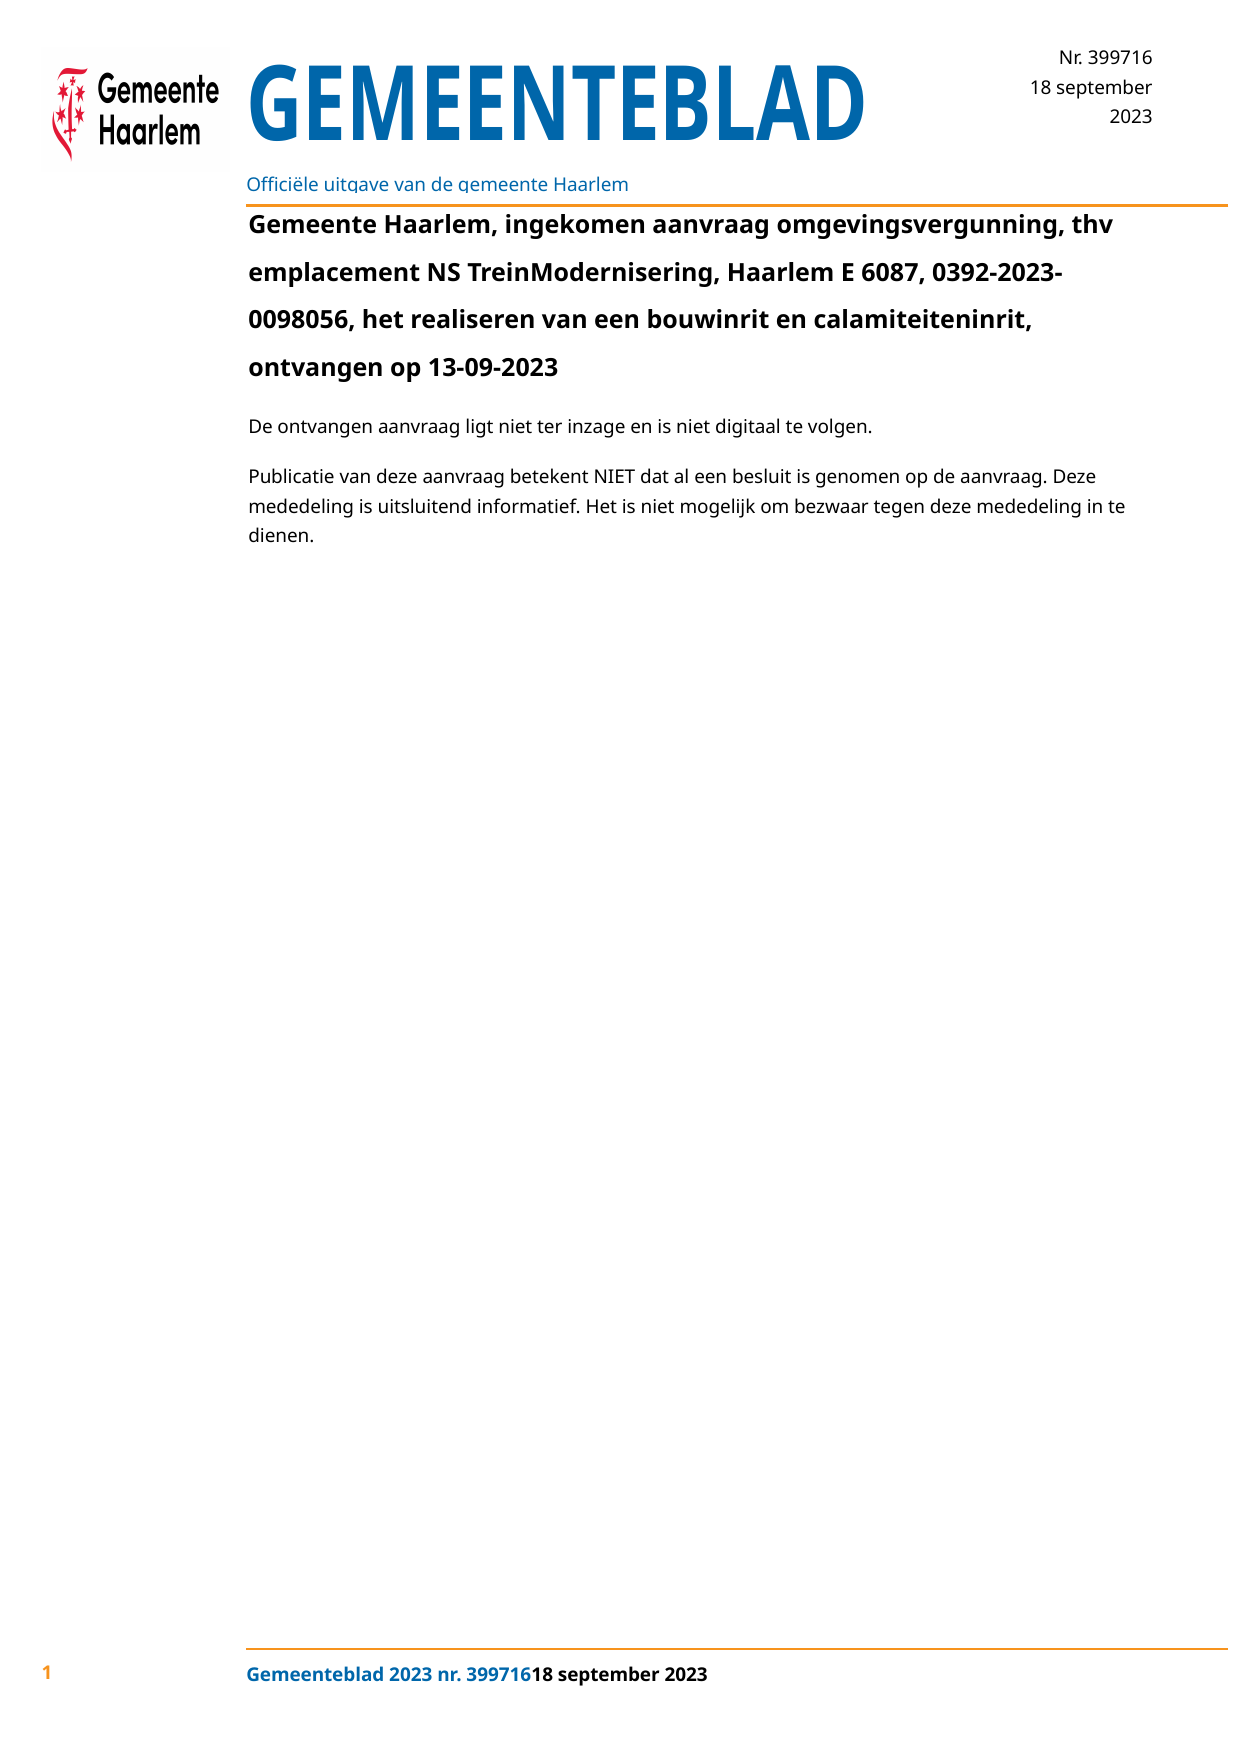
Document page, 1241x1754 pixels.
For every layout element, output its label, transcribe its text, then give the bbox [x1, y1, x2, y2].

text De ontvangen aanvraag ligt niet ter inzage en is niet digitaal te volgen. [248, 413, 1152, 439]
text Gemeente Haarlem, ingekomen aanvraag omgevingsvergunning, thv emplacement NS TreinModernisering, Haarlem E 6087, 0392-2023-0098056, het realiseren van een bouwinrit en calamiteiteninrit, ontvangen op 13-09-2023 [248, 207, 1152, 384]
text Publicatie van deze aanvraag betekent NIET dat al een besluit is genomen op de aanvraag. Deze mededeling is uitsluitend informatief. Het is niet mogelijk om bezwaar tegen deze mededeling in te dienen. [248, 463, 1152, 548]
picture [41, 47, 231, 172]
